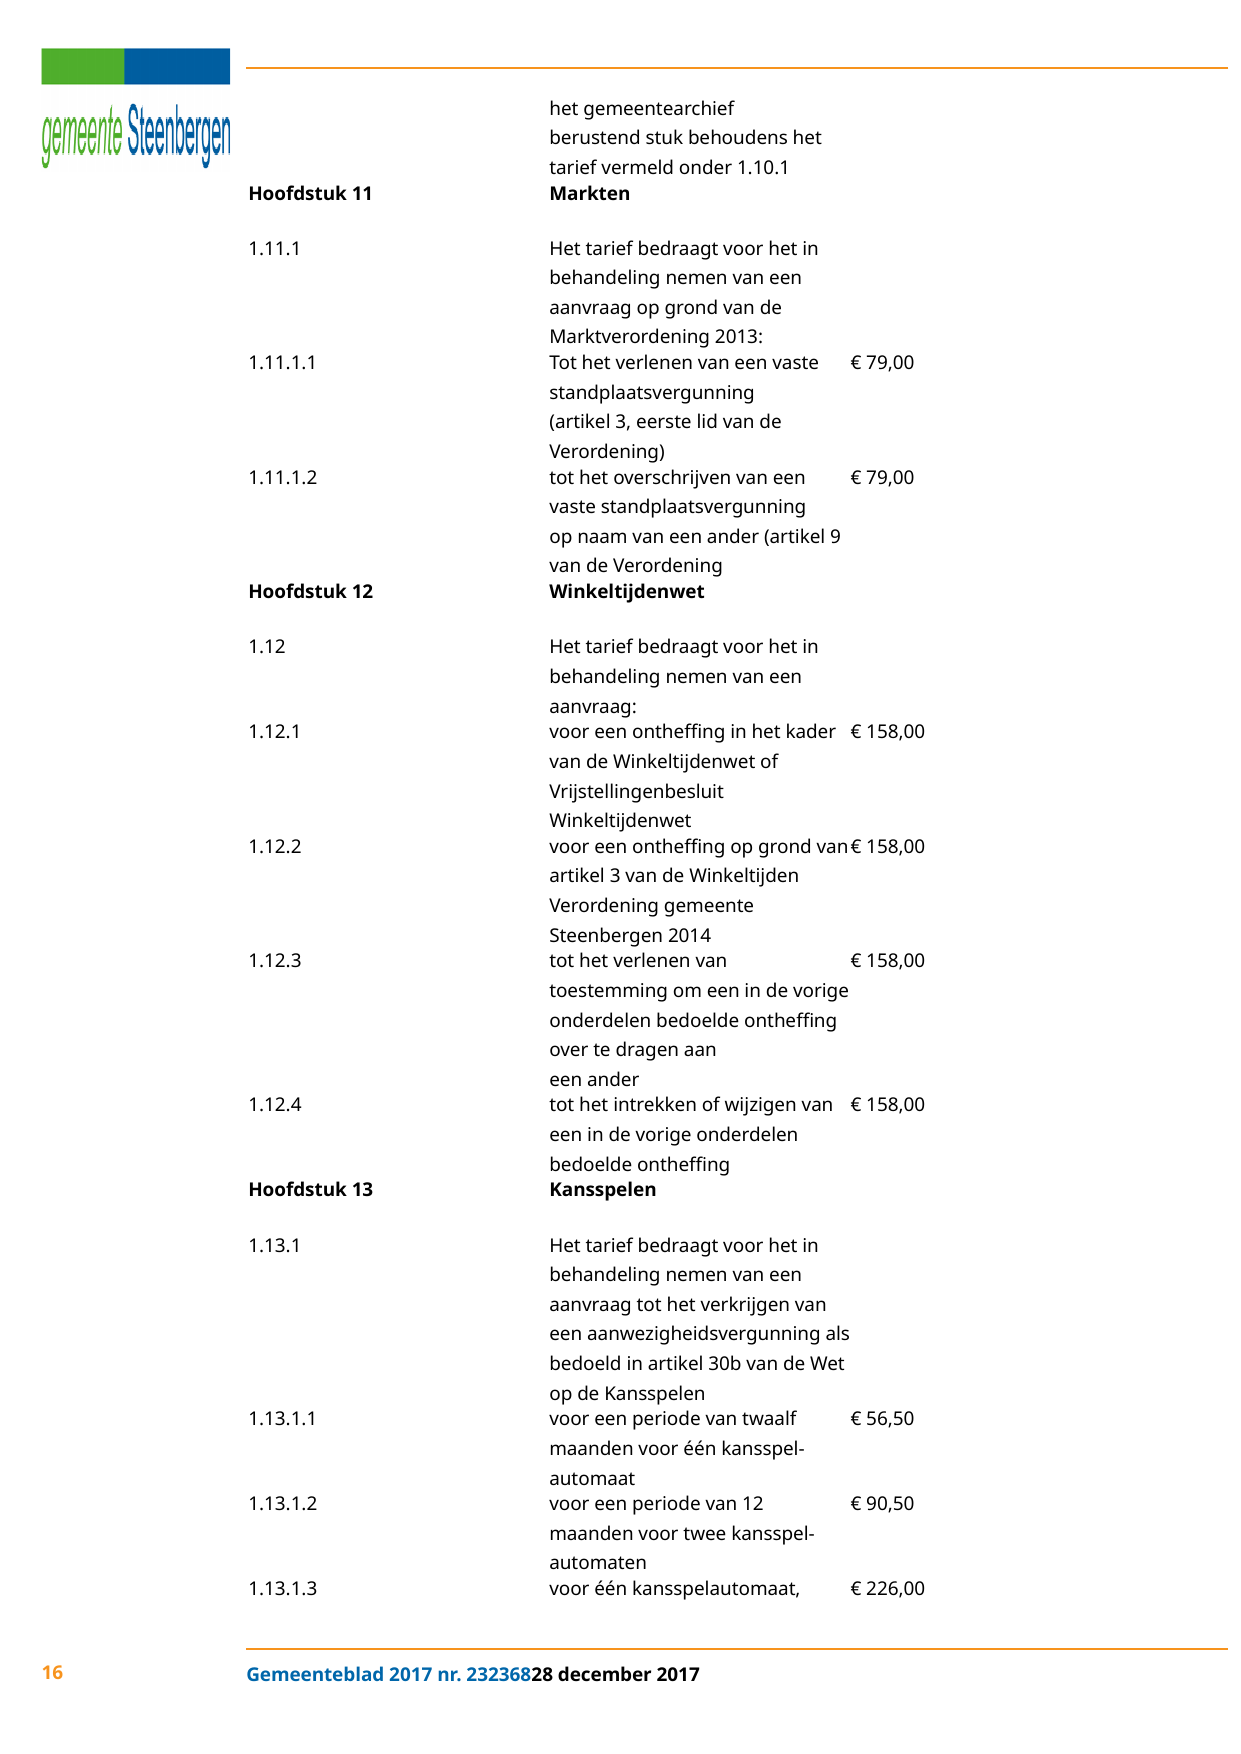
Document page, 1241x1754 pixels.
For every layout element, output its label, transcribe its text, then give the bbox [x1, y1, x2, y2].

table_cell Kansspelen [549, 1177, 850, 1232]
table_cell tot het intrekken of wijzigen van een in de vorige onderdelen bedoelde ontheffing [549, 1092, 850, 1177]
table_cell 1.12.1 [248, 719, 549, 833]
table_cell € 158,00 [850, 833, 1152, 948]
table_cell Tot het verlenen van een vaste standplaatsvergunning (artikel 3, eerste lid van de Verordening) [549, 350, 850, 464]
table_cell 1.12 [248, 634, 549, 719]
table_cell Het tarief bedraagt voor het in behandeling nemen van een aanvraag tot het verkrijgen van een aanwezigheidsvergunning als bedoeld in artikel 30b van de Wet op de Kansspelen [549, 1232, 850, 1406]
table_cell € 158,00 [850, 948, 1152, 1092]
table_cell het gemeentearchief berustend stuk behoudens het tarief vermeld onder 1.10.1 [549, 95, 850, 180]
table_cell [850, 579, 1152, 634]
picture [41, 47, 231, 172]
table_cell voor een ontheffing op grond van artikel 3 van de Winkeltijden Verordening gemeente Steenbergen 2014 [549, 833, 850, 948]
table_cell voor een ontheffing in het kader van de Winkeltijdenwet of Vrijstellingenbesluit Winkeltijdenwet [549, 719, 850, 833]
table_cell [850, 634, 1152, 719]
table_cell Het tarief bedraagt voor het in behandeling nemen van een aanvraag op grond van de Marktverordening 2013: [549, 235, 850, 349]
table_cell tot het verlenen van toestemming om een in de vorige onderdelen bedoelde ontheffing over te dragen aan een ander [549, 948, 850, 1092]
table_cell Hoofdstuk 12 [248, 579, 549, 634]
table_cell 1.11.1.1 [248, 350, 549, 464]
table_cell Hoofdstuk 13 [248, 1177, 549, 1232]
table_cell voor een periode van twaalf maanden voor één kansspel- automaat [549, 1406, 850, 1490]
table_cell € 79,00 [850, 464, 1152, 578]
table_cell voor een periode van 12 maanden voor twee kansspel- automaten [549, 1490, 850, 1575]
table_cell 1.11.1 [248, 235, 549, 349]
table_cell 1.13.1.3 [248, 1575, 549, 1601]
table_cell € 90,50 [850, 1490, 1152, 1575]
table_cell 1.13.1.2 [248, 1490, 549, 1575]
table_cell voor één kansspelautomaat, [549, 1575, 850, 1601]
table_cell Het tarief bedraagt voor het in behandeling nemen van een aanvraag: [549, 634, 850, 719]
table_cell 1.13.1 [248, 1232, 549, 1406]
table_cell € 158,00 [850, 719, 1152, 833]
table_cell tot het overschrijven van een vaste standplaatsvergunning op naam van een ander (artikel 9 van de Verordening [549, 464, 850, 578]
table_cell Markten [549, 180, 850, 235]
table_cell 1.12.3 [248, 948, 549, 1092]
table_cell Hoofdstuk 11 [248, 180, 549, 235]
table_cell 1.11.1.2 [248, 464, 549, 578]
table_cell [850, 180, 1152, 235]
table_cell 1.12.4 [248, 1092, 549, 1177]
table_cell Winkeltijdenwet [549, 579, 850, 634]
table_cell [248, 95, 549, 180]
table_cell [850, 1232, 1152, 1406]
table_cell [850, 235, 1152, 349]
table_cell [850, 95, 1152, 180]
table_cell € 226,00 [850, 1575, 1152, 1601]
table_cell 1.13.1.1 [248, 1406, 549, 1490]
table_cell 1.12.2 [248, 833, 549, 948]
table_cell [850, 1177, 1152, 1232]
table_cell € 56,50 [850, 1406, 1152, 1490]
table_cell € 158,00 [850, 1092, 1152, 1177]
table_cell € 79,00 [850, 350, 1152, 464]
